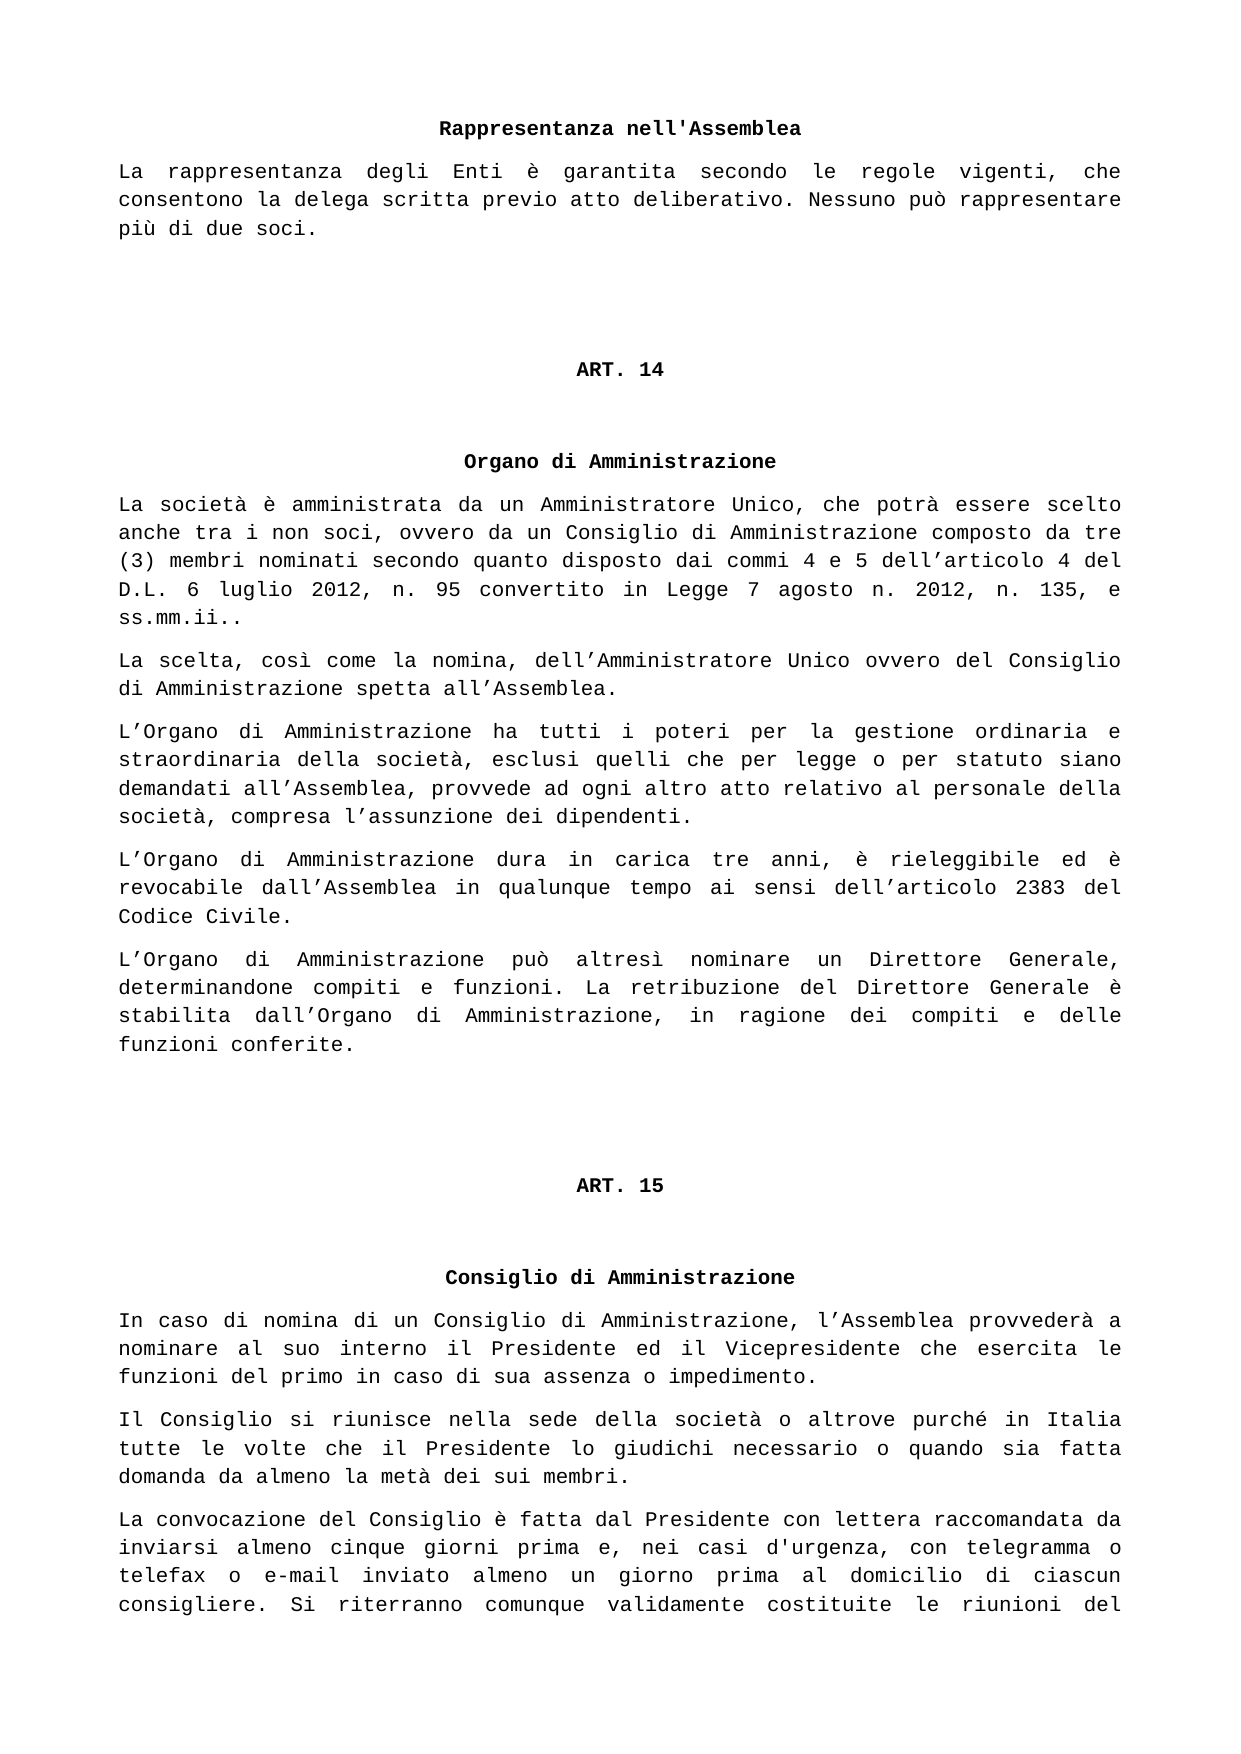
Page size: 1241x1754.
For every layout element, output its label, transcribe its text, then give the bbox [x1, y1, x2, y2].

text In caso di nomina di un Consiglio di Amministrazione, l’Assemblea provvederà a nominare al suo interno il Presidente ed il Vicepresidente che esercita le funzioni del primo in caso di sua assenza o impedimento. [118, 1309, 1122, 1390]
text La convocazione del Consiglio è fatta dal Presidente con lettera raccomandata da inviarsi almeno cinque giorni prima e, nei casi d'urgenza, con telegramma o telefax o e-mail inviato almeno un giorno prima al domicilio di ciascun consigliere. Si riterranno comunque validamente costituite le riunioni del [118, 1509, 1122, 1617]
text Consiglio di Amministrazione [118, 1267, 1122, 1290]
text La rappresentanza degli Enti è garantita secondo le regole vigenti, che consentono la delega scritta previo atto deliberativo. Nessuno può rappresentare più di due soci. [118, 161, 1122, 241]
text Rappresentanza nell'Assemblea [118, 118, 1122, 142]
text La scelta, così come la nomina, dell’Amministratore Unico ovvero del Consiglio di Amministrazione spetta all’Assemblea. [118, 650, 1122, 702]
text ART. 15 [118, 1175, 1122, 1198]
text L’Organo di Amministrazione può altresì nominare un Direttore Generale, determinandone compiti e funzioni. La retribuzione del Direttore Generale è stabilita dall’Organo di Amministrazione, in ragione dei compiti e delle funzioni conferite. [118, 949, 1122, 1057]
text ART. 14 [118, 359, 1122, 382]
text L’Organo di Amministrazione dura in carica tre anni, è rieleggibile ed è revocabile dall’Assemblea in qualunque tempo ai sensi dell’articolo 2383 del Codice Civile. [118, 849, 1122, 929]
text Il Consiglio si riunisce nella sede della società o altrove purché in Italia tutte le volte che il Presidente lo giudichi necessario o quando sia fatta domanda da almeno la metà dei sui membri. [118, 1409, 1122, 1489]
text L’Organo di Amministrazione ha tutti i poteri per la gestione ordinaria e straordinaria della società, esclusi quelli che per legge o per statuto siano demandati all’Assemblea, provvede ad ogni altro atto relativo al personale della società, compresa l’assunzione dei dipendenti. [118, 721, 1122, 830]
text La società è amministrata da un Amministratore Unico, che potrà essere scelto anche tra i non soci, ovvero da un Consiglio di Amministrazione composto da tre (3) membri nominati secondo quanto disposto dai commi 4 e 5 dell’articolo 4 del D.L. 6 luglio 2012, n. 95 convertito in Legge 7 agosto n. 2012, n. 135, e ss.mm.ii.. [118, 494, 1122, 631]
text Organo di Amministrazione [118, 451, 1122, 474]
